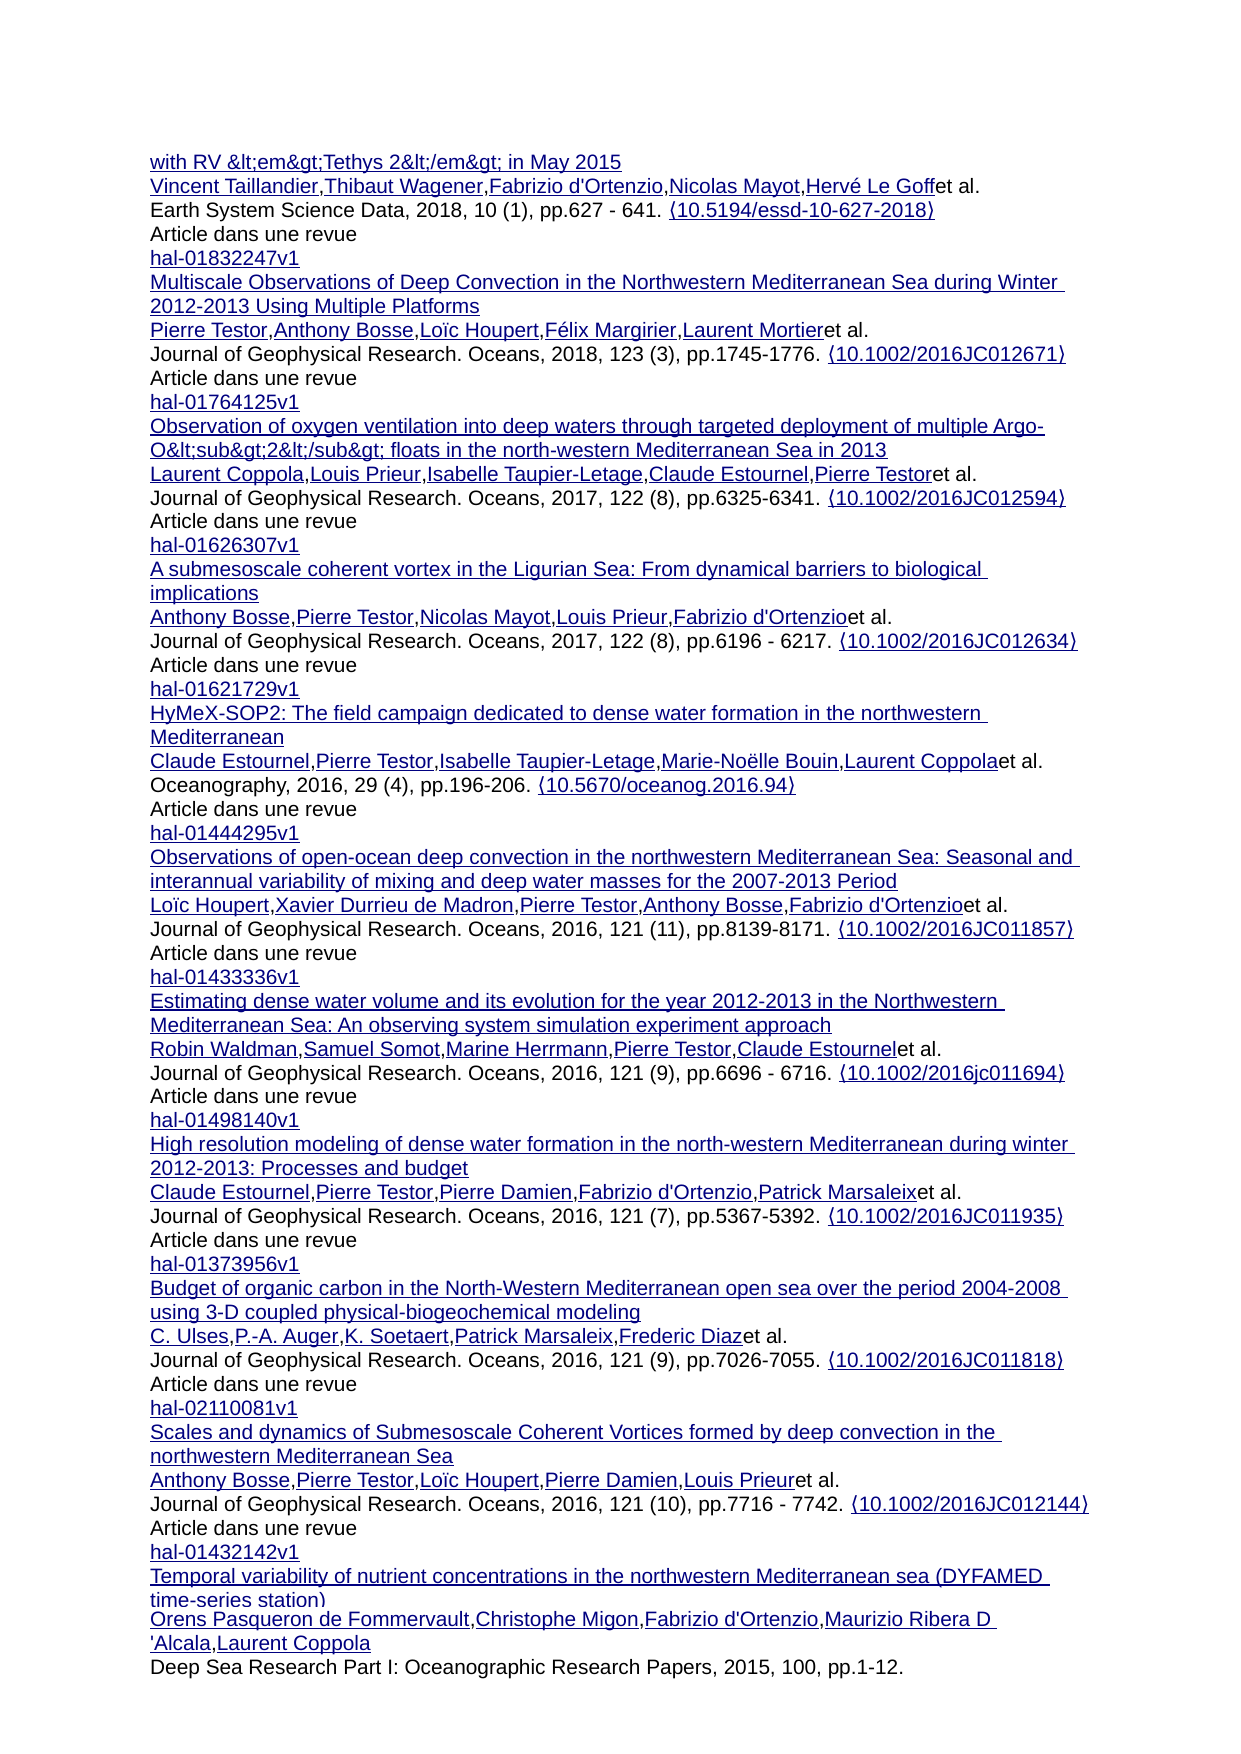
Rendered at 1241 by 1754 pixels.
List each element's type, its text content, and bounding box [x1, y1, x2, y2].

table_cell A submesoscale coherent vortex in the Ligurian Sea: From dynamical barriers to biological implications Anthony Bosse,Pierre Testor,Nicolas Mayot,Louis Prieur,Fabrizio d'Ortenzioet al. Journal of Geophysical Research. Oceans, 2017, 122 (8), pp.6196 - 6217. ⟨10.1002/2016JC012634⟩ Article dans une revue hal-01621729v1 [150, 557, 1090, 701]
table_cell Observation of oxygen ventilation into deep waters through targeted deployment of multiple Argo-O&lt;sub&gt;2&lt;/sub&gt; floats in the north-western Mediterranean Sea in 2013 Laurent Coppola,Louis Prieur,Isabelle Taupier-Letage,Claude Estournel,Pierre Testoret al. Journal of Geophysical Research. Oceans, 2017, 122 (8), pp.6325-6341. ⟨10.1002/2016JC012594⟩ Article dans une revue hal-01626307v1 [150, 414, 1090, 557]
table_cell Multiscale Observations of Deep Convection in the Northwestern Mediterranean Sea during Winter 2012-2013 Using Multiple Platforms Pierre Testor,Anthony Bosse,Loïc Houpert,Félix Margirier,Laurent Mortieret al. Journal of Geophysical Research. Oceans, 2018, 123 (3), pp.1745-1776. ⟨10.1002/2016JC012671⟩ Article dans une revue hal-01764125v1 [150, 270, 1090, 413]
table_cell with RV &lt;em&gt;Tethys 2&lt;/em&gt; in May 2015 Vincent Taillandier,Thibaut Wagener,Fabrizio d'Ortenzio,Nicolas Mayot,Hervé Le Goffet al. Earth System Science Data, 2018, 10 (1), pp.627 - 641. ⟨10.5194/essd-10-627-2018⟩ Article dans une revue hal-01832247v1 [150, 150, 1090, 270]
table_cell High resolution modeling of dense water formation in the north-western Mediterranean during winter 2012-2013: Processes and budget Claude Estournel,Pierre Testor,Pierre Damien,Fabrizio d'Ortenzio,Patrick Marsaleixet al. Journal of Geophysical Research. Oceans, 2016, 121 (7), pp.5367-5392. ⟨10.1002/2016JC011935⟩ Article dans une revue hal-01373956v1 [150, 1132, 1090, 1276]
table_cell Temporal variability of nutrient concentrations in the northwestern Mediterranean sea (DYFAMED time-series station) Orens Pasqueron de Fommervault,Christophe Migon,Fabrizio d'Ortenzio,Maurizio Ribera D 'Alcala,Laurent Coppola Deep Sea Research Part I: Oceanographic Research Papers, 2015, 100, pp.1-12. [150, 1564, 1090, 1679]
table_cell Estimating dense water volume and its evolution for the year 2012-2013 in the Northwestern Mediterranean Sea: An observing system simulation experiment approach Robin Waldman,Samuel Somot,Marine Herrmann,Pierre Testor,Claude Estournelet al. Journal of Geophysical Research. Oceans, 2016, 121 (9), pp.6696 - 6716. ⟨10.1002/2016jc011694⟩ Article dans une revue hal-01498140v1 [150, 989, 1090, 1132]
table_cell Scales and dynamics of Submesoscale Coherent Vortices formed by deep convection in the northwestern Mediterranean Sea Anthony Bosse,Pierre Testor,Loïc Houpert,Pierre Damien,Louis Prieuret al. Journal of Geophysical Research. Oceans, 2016, 121 (10), pp.7716 - 7742. ⟨10.1002/2016JC012144⟩ Article dans une revue hal-01432142v1 [150, 1420, 1090, 1563]
table_cell Observations of open-ocean deep convection in the northwestern Mediterranean Sea: Seasonal and interannual variability of mixing and deep water masses for the 2007-2013 Period Loïc Houpert,Xavier Durrieu de Madron,Pierre Testor,Anthony Bosse,Fabrizio d'Ortenzioet al. Journal of Geophysical Research. Oceans, 2016, 121 (11), pp.8139-8171. ⟨10.1002/2016JC011857⟩ Article dans une revue hal-01433336v1 [150, 845, 1090, 988]
table_cell Budget of organic carbon in the North-Western Mediterranean open sea over the period 2004-2008 using 3-D coupled physical-biogeochemical modeling C. Ulses,P.-A. Auger,K. Soetaert,Patrick Marsaleix,Frederic Diazet al. Journal of Geophysical Research. Oceans, 2016, 121 (9), pp.7026-7055. ⟨10.1002/2016JC011818⟩ Article dans une revue hal-02110081v1 [150, 1276, 1090, 1420]
table_cell HyMeX-SOP2: The field campaign dedicated to dense water formation in the northwestern Mediterranean Claude Estournel,Pierre Testor,Isabelle Taupier-Letage,Marie-Noëlle Bouin,Laurent Coppolaet al. Oceanography, 2016, 29 (4), pp.196-206. ⟨10.5670/oceanog.2016.94⟩ Article dans une revue hal-01444295v1 [150, 701, 1090, 845]
